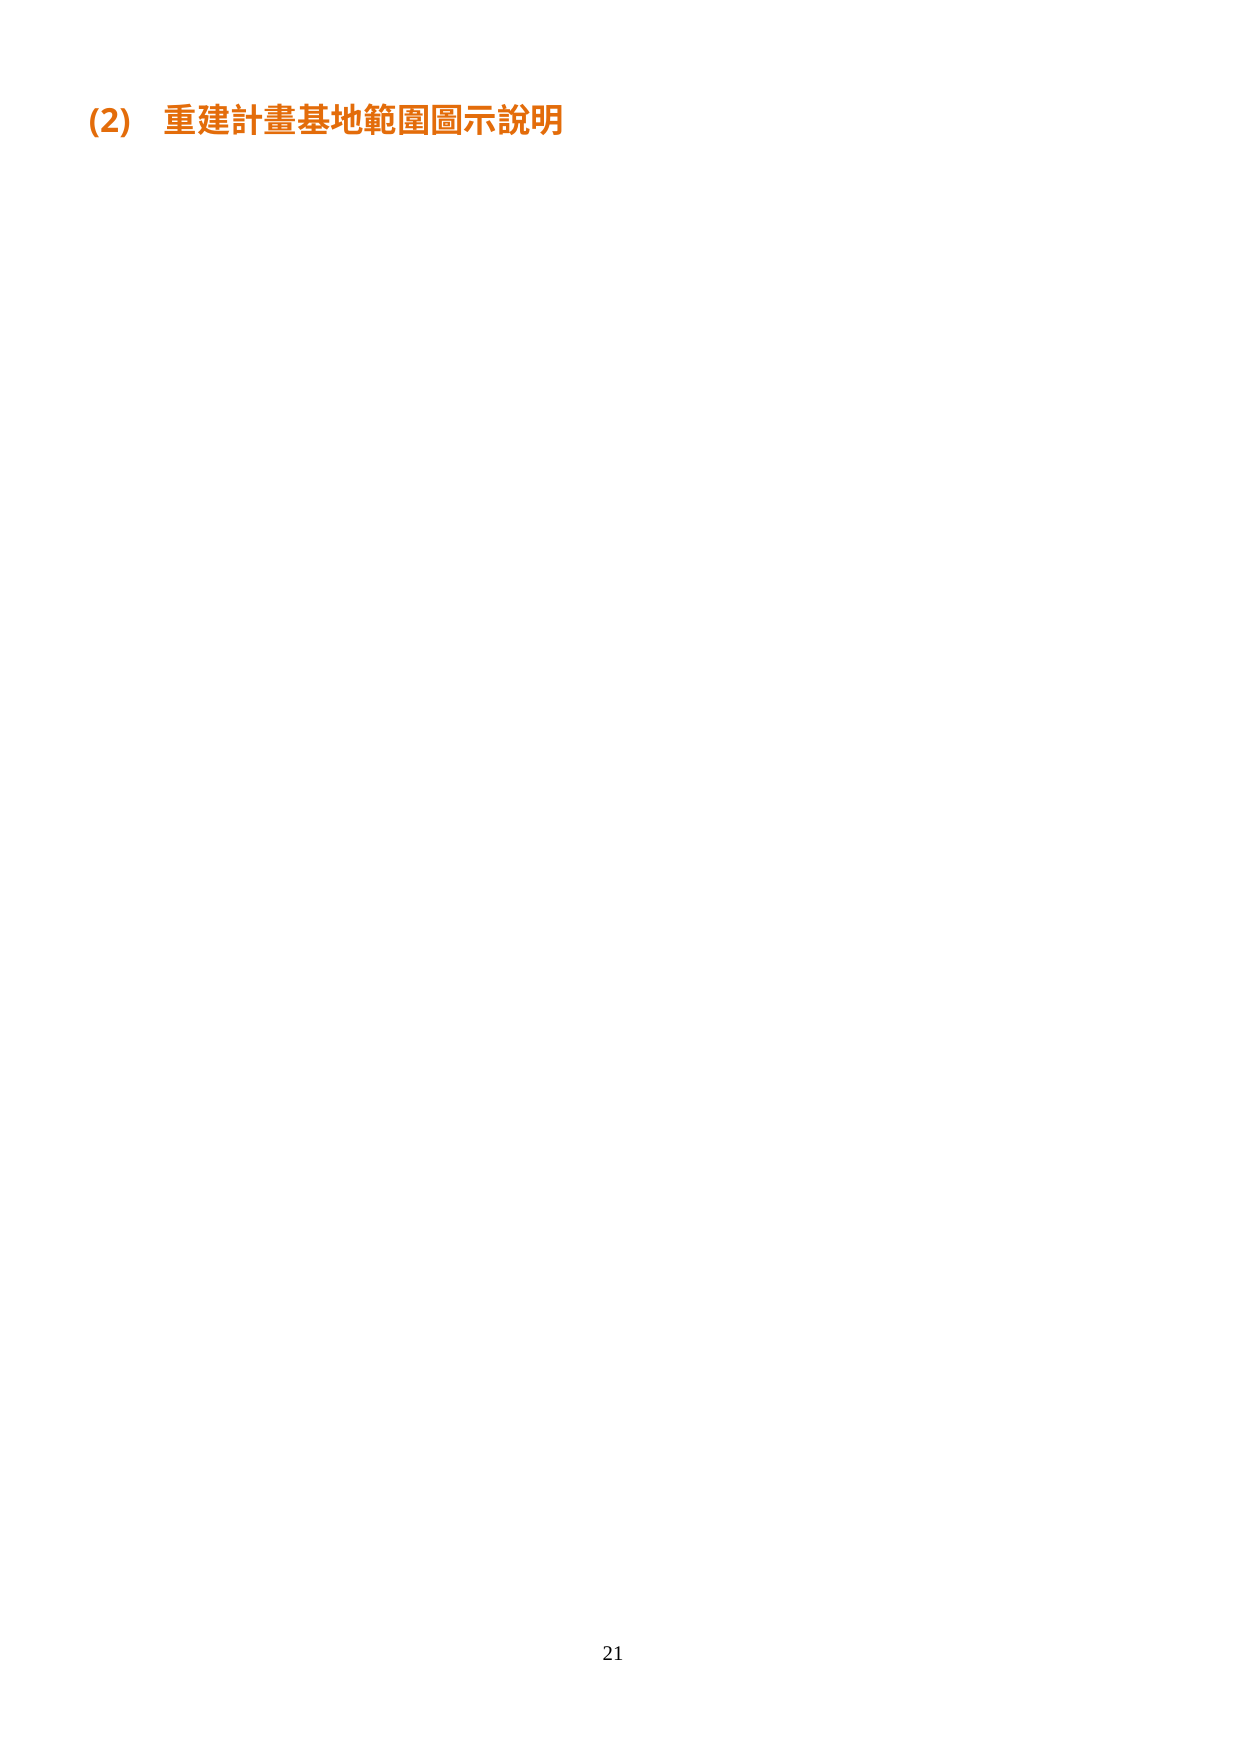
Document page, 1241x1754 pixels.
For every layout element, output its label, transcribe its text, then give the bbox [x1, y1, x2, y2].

list 重建計畫基地範圍圖示說明 [89, 89, 1137, 144]
